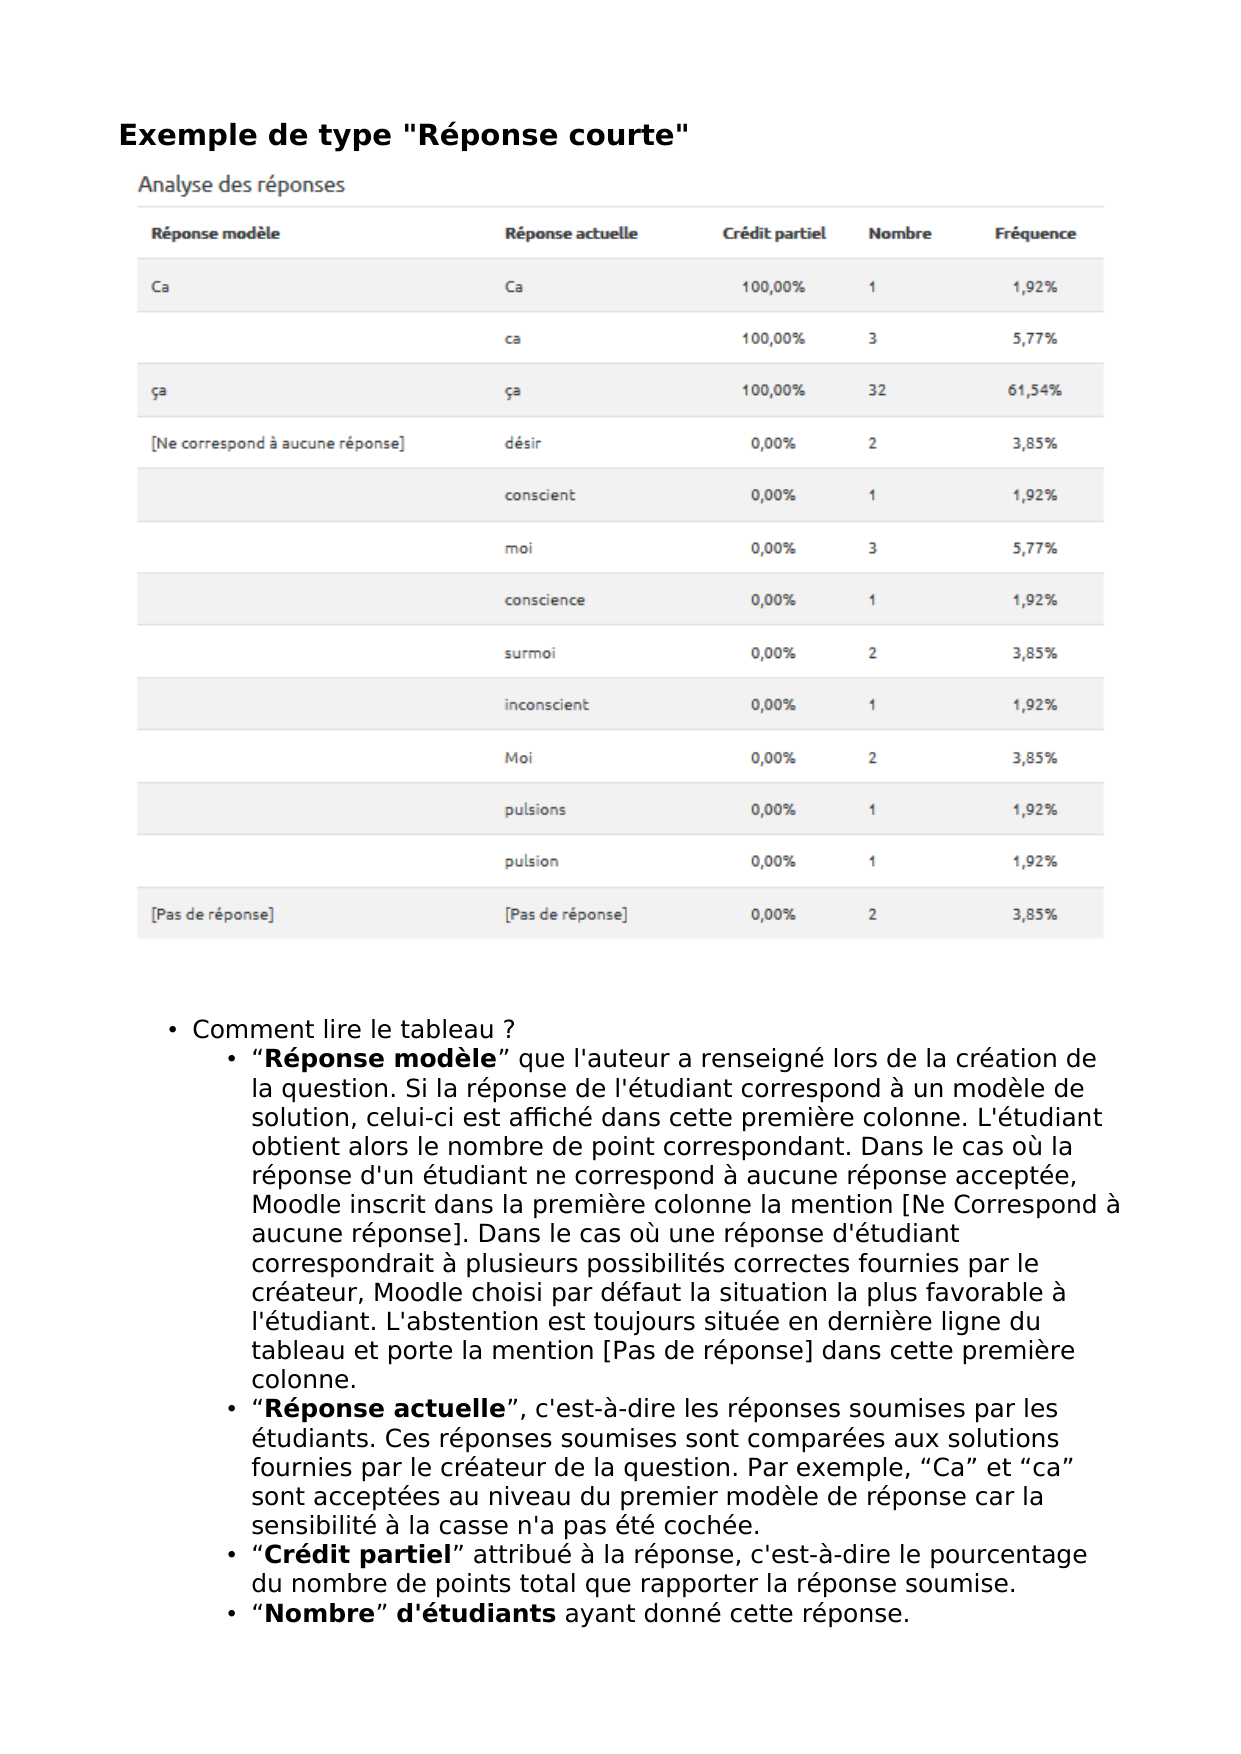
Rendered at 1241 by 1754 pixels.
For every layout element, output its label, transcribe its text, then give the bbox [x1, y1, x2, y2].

list “Réponse actuelle”, c'est-à-dire les réponses soumises par les étudiants. Ces réponses soumises sont comparées aux solutions fournies par le créateur de la question. Par exemple, “Ca” et “ca” sont acceptées au niveau du premier modèle de réponse car la sensibilité à la casse n'a pas été cochée. [236, 1394, 1122, 1540]
picture [125, 164, 1115, 945]
subtitle Exemple de type "Réponse courte" [118, 118, 1122, 152]
list “Réponse modèle” que l'auteur a renseigné lors de la création de la question. Si la réponse de l'étudiant correspond à un modèle de solution, celui-ci est affiché dans cette première colonne. L'étudiant obtient alors le nombre de point correspondant. Dans le cas où la réponse d'un étudiant ne correspond à aucune réponse acceptée, Moodle inscrit dans la première colonne la mention [Ne Correspond à aucune réponse]. Dans le cas où une réponse d'étudiant correspondrait à plusieurs possibilités correctes fournies par le créateur, Moodle choisi par défaut la situation la plus favorable à l'étudiant. L'abstention est toujours située en dernière ligne du tableau et porte la mention [Pas de réponse] dans cette première colonne. [236, 1044, 1122, 1394]
list Comment lire le tableau ? [177, 1015, 1122, 1044]
list “Crédit partiel” attribué à la réponse, c'est-à-dire le pourcentage du nombre de points total que rapporter la réponse soumise. [236, 1540, 1122, 1599]
list “Nombre” d'étudiants ayant donné cette réponse. [236, 1599, 1122, 1628]
